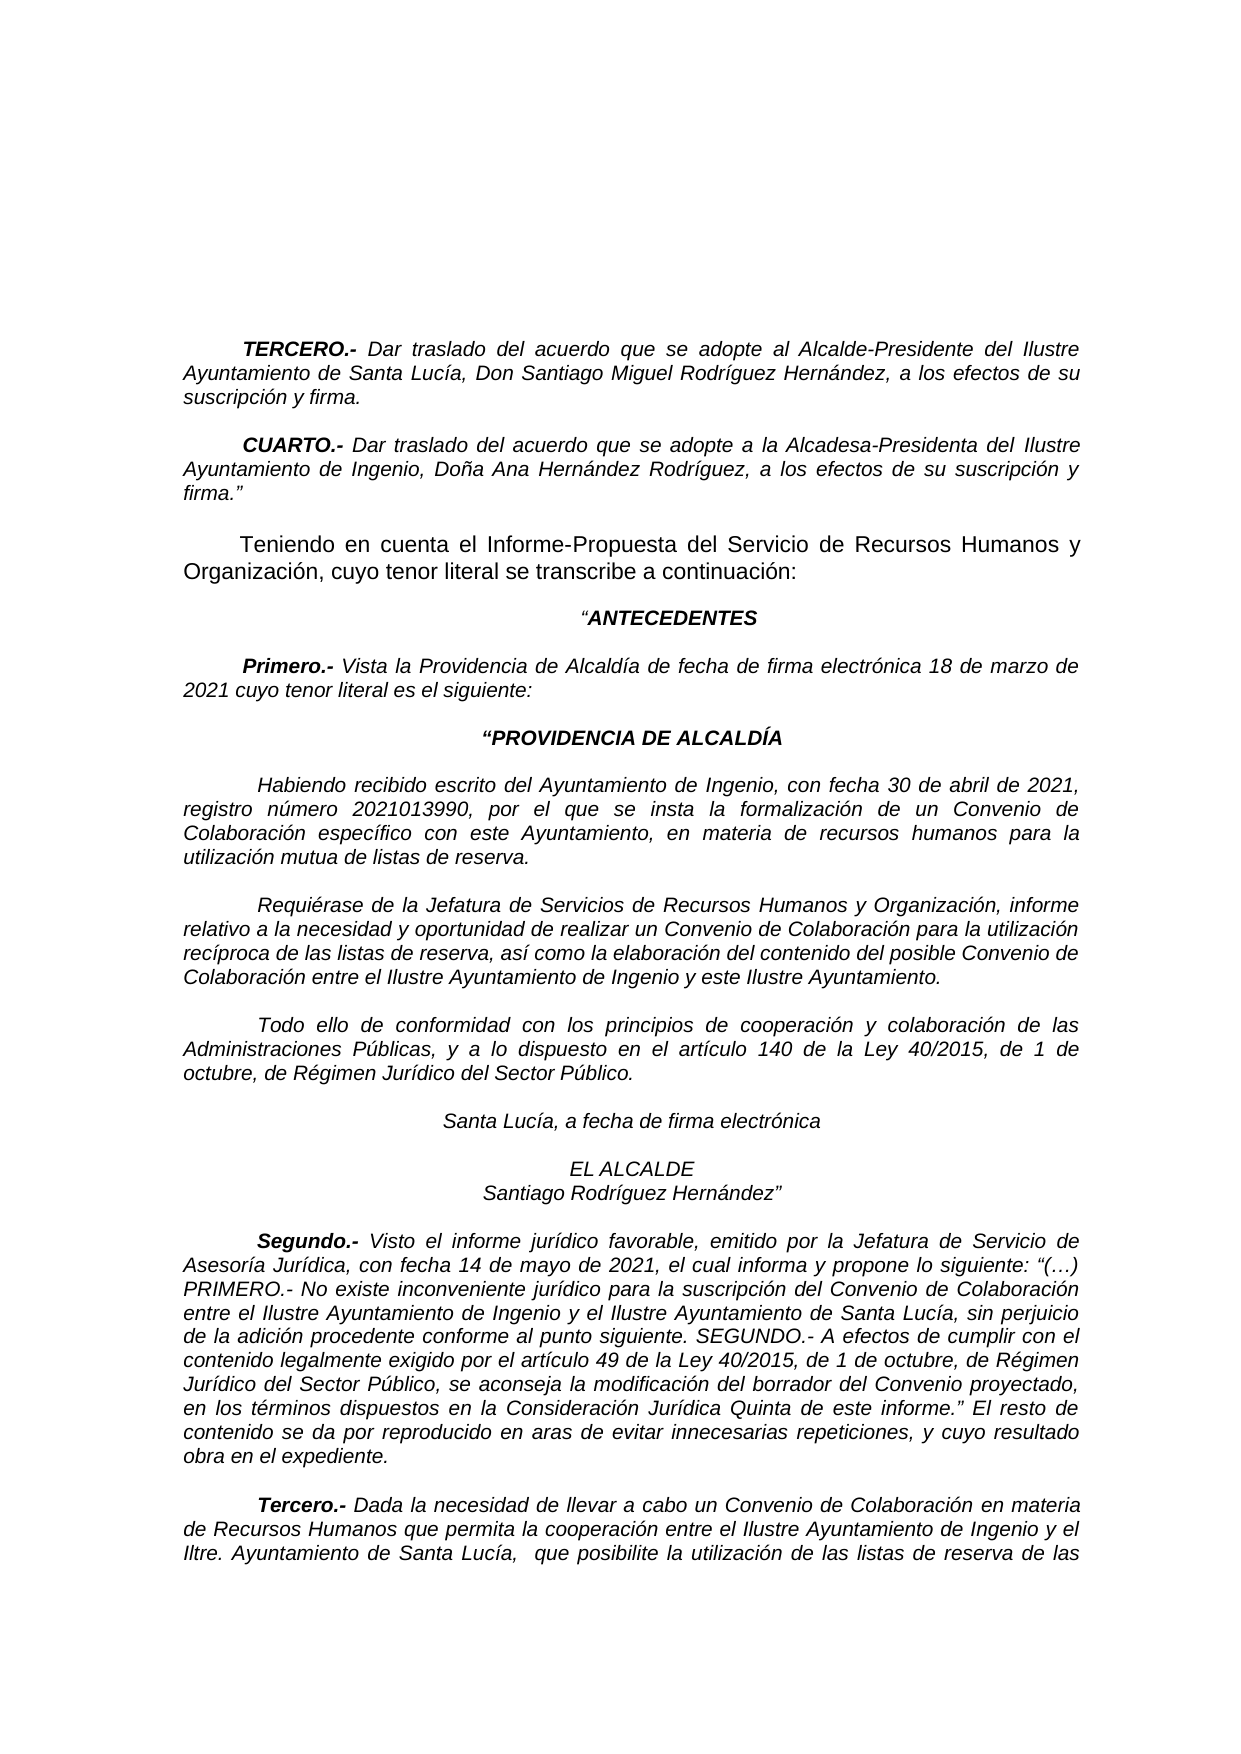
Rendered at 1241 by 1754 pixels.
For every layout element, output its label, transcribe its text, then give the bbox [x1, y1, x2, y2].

text CUARTO.- Dar traslado del acuerdo que se adopte a la Alcadesa-Presidenta del Ilustre Ayuntamiento de Ingenio, Doña Ana Hernández Rodríguez, a los efectos de su suscripción y firma.” [183, 433, 1081, 505]
text Primero.- Vista la Providencia de Alcaldía de fecha de firma electrónica 18 de marzo de 2021 cuyo tenor literal es el siguiente: [183, 653, 1081, 701]
text Todo ello de conformidad con los principios de cooperación y colaboración de las Administraciones Públicas, y a lo dispuesto en el artículo 140 de la Ley 40/2015, de 1 de octubre, de Régimen Jurídico del Sector Público. [183, 1013, 1081, 1085]
text “PROVIDENCIA DE ALCALDÍA [183, 725, 1081, 749]
text Teniendo en cuenta el Informe-Propuesta del Servicio de Recursos Humanos y Organización, cuyo tenor literal se transcribe a continuación: [183, 531, 1081, 584]
text Tercero.- Dada la necesidad de llevar a cabo un Convenio de Colaboración en materia de Recursos Humanos que permita la cooperación entre el Ilustre Ayuntamiento de Ingenio y el Iltre. Ayuntamiento de Santa Lucía, que posibilite la utilización de las listas de reserva de las [183, 1493, 1081, 1565]
text Habiendo recibido escrito del Ayuntamiento de Ingenio, con fecha 30 de abril de 2021, registro número 2021013990, por el que se insta la formalización de un Convenio de Colaboración específico con este Ayuntamiento, en materia de recursos humanos para la utilización mutua de listas de reserva. [183, 773, 1081, 869]
text Segundo.- Visto el informe jurídico favorable, emitido por la Jefatura de Servicio de Asesoría Jurídica, con fecha 14 de mayo de 2021, el cual informa y propone lo siguiente: “(…) PRIMERO.- No existe inconveniente jurídico para la suscripción del Convenio de Colaboración entre el Ilustre Ayuntamiento de Ingenio y el Ilustre Ayuntamiento de Santa Lucía, sin perjuicio de la adición procedente conforme al punto siguiente. SEGUNDO.- A efectos de cumplir con el contenido legalmente exigido por el artículo 49 de la Ley 40/2015, de 1 de octubre, de Régimen Jurídico del Sector Público, se aconseja la modificación del borrador del Convenio proyectado, en los términos dispuestos en la Consideración Jurídica Quinta de este informe.” El resto de contenido se da por reproducido en aras de evitar innecesarias repeticiones, y cuyo resultado obra en el expediente. [183, 1228, 1081, 1468]
text TERCERO.- Dar traslado del acuerdo que se adopte al Alcalde-Presidente del Ilustre Ayuntamiento de Santa Lucía, Don Santiago Miguel Rodríguez Hernández, a los efectos de su suscripción y firma. [183, 337, 1081, 409]
text EL ALCALDE [183, 1157, 1081, 1181]
text Santiago Rodríguez Hernández” [183, 1181, 1081, 1204]
text Requiérase de la Jefatura de Servicios de Recursos Humanos y Organización, informe relativo a la necesidad y oportunidad de realizar un Convenio de Colaboración para la utilización recíproca de las listas de reserva, así como la elaboración del contenido del posible Convenio de Colaboración entre el Ilustre Ayuntamiento de Ingenio y este Ilustre Ayuntamiento. [183, 893, 1081, 989]
text “ANTECEDENTES [183, 606, 1081, 629]
text Santa Lucía, a fecha de firma electrónica [183, 1109, 1081, 1133]
